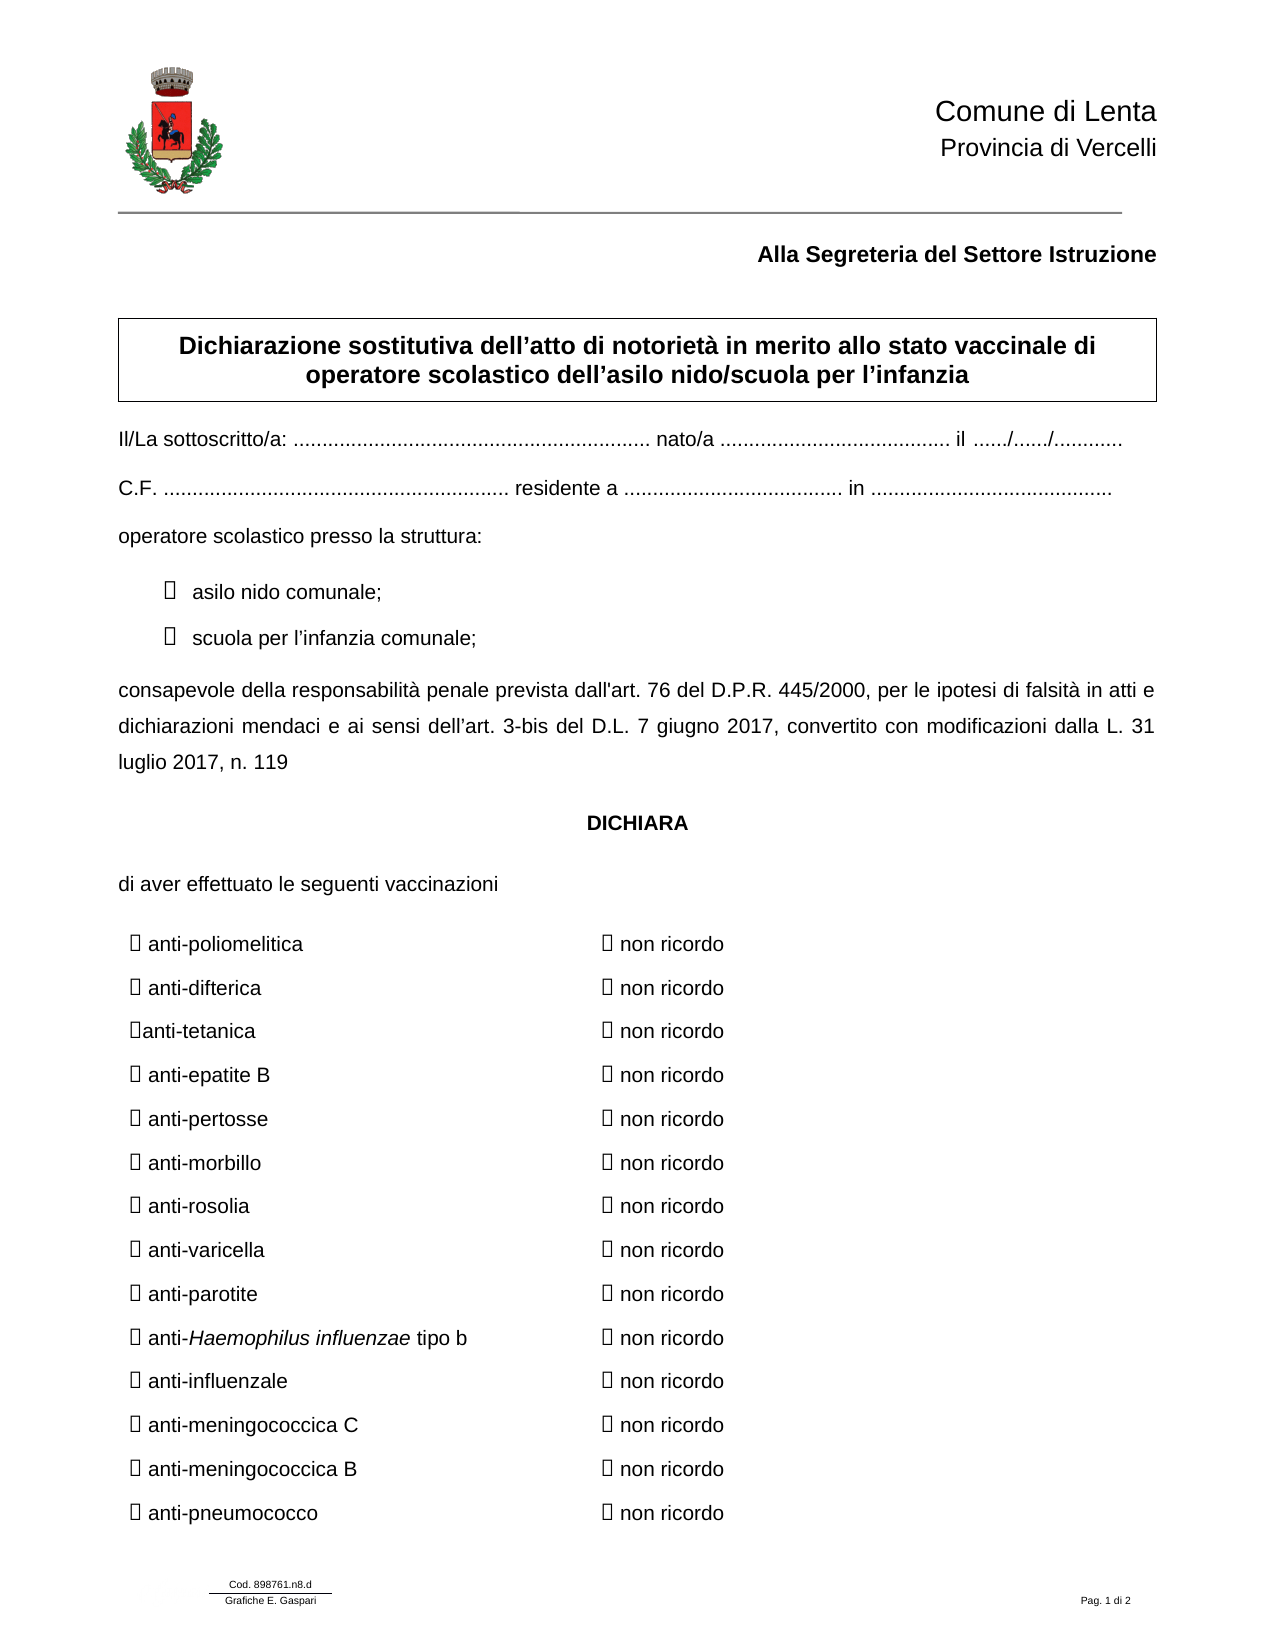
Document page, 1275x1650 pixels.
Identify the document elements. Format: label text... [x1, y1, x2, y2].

table_header  anti-poliomelitica [117, 921, 589, 964]
table_cell  non ricordo [589, 1052, 1156, 1096]
table_cell  non ricordo [589, 1227, 1156, 1271]
table_header  non ricordo [589, 921, 1156, 964]
table_cell  anti-meningococcica C [117, 1402, 589, 1446]
table_cell  anti-epatite B [117, 1052, 589, 1096]
table_cell  non ricordo [589, 1183, 1156, 1227]
text  asilo nido comunale; [162, 572, 1157, 606]
table_cell  non ricordo [589, 1314, 1156, 1358]
text di aver effettuato le seguenti vaccinazioni [118, 872, 1157, 896]
table_cell  anti-pneumococco [117, 1489, 589, 1533]
text C.F. ............................................................ residente a ...................................... in .......................................... [118, 475, 1157, 499]
table_cell  anti-parotite [117, 1271, 589, 1314]
table_cell anti-tetanica [117, 1008, 589, 1052]
table_cell  non ricordo [589, 1271, 1156, 1314]
text Il/La sottoscritto/a: .............................................................. nato/a ........................................ il ....../....../............ [118, 427, 1157, 451]
text operatore scolastico presso la struttura: [118, 524, 1157, 548]
text DICHIARA [118, 811, 1157, 835]
table_cell  non ricordo [589, 1358, 1156, 1402]
table_header Dichiarazione sostitutiva dell’atto di notorietà in merito allo stato vaccinale di operatore scolastico dell’asilo nido/scuola per l’infanzia [119, 319, 1156, 401]
table_cell  anti-rosolia [117, 1183, 589, 1227]
table_cell  anti-pertosse [117, 1096, 589, 1139]
text  scuola per l’infanzia comunale; [162, 619, 1157, 653]
table_cell  non ricordo [589, 1402, 1156, 1446]
table_cell  non ricordo [589, 964, 1156, 1008]
table_cell  anti-Haemophilus influenzae tipo b [117, 1314, 589, 1358]
table_cell  anti-difterica [117, 964, 589, 1008]
text Alla Segreteria del Settore Istruzione [118, 241, 1157, 267]
picture [122, 64, 224, 195]
table_cell  anti-varicella [117, 1227, 589, 1271]
text consapevole della responsabilità penale prevista dall'art. 76 del D.P.R. 445/2000, per le ipotesi di falsità in atti e dichiarazioni mendaci e ai sensi dell’art. 3-bis del D.L. 7 giugno 2017, convertito con modificazioni dalla L. 31 luglio 2017, n. 119 [118, 678, 1157, 774]
table_cell  non ricordo [589, 1008, 1156, 1052]
table_cell  non ricordo [589, 1139, 1156, 1183]
table_cell  anti-influenzale [117, 1358, 589, 1402]
table_cell  anti-meningococcica B [117, 1446, 589, 1489]
text Comune di Lenta [224, 94, 1157, 128]
table_cell  non ricordo [589, 1096, 1156, 1139]
table_cell  anti-morbillo [117, 1139, 589, 1183]
table_cell  non ricordo [589, 1489, 1156, 1533]
text Provincia di Vercelli [224, 133, 1157, 162]
table_cell  non ricordo [589, 1446, 1156, 1489]
